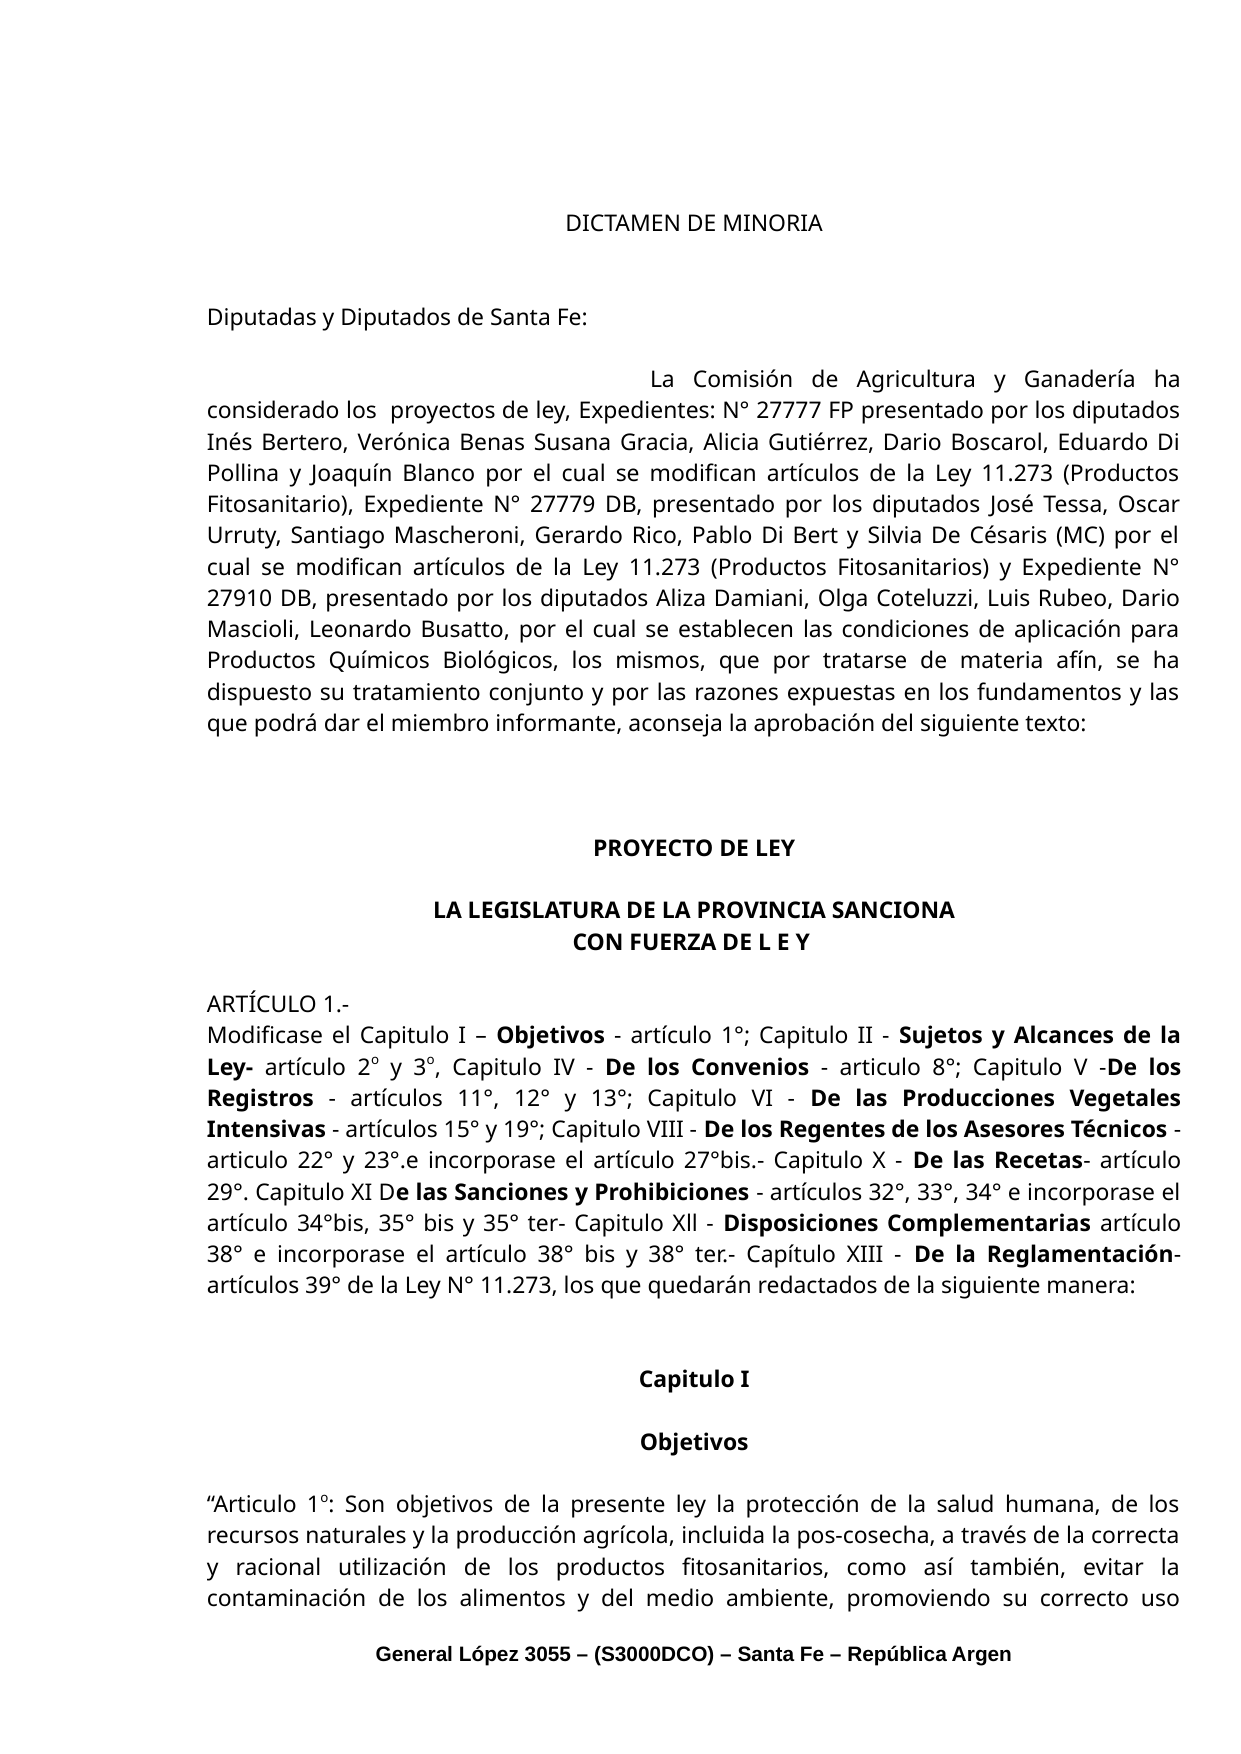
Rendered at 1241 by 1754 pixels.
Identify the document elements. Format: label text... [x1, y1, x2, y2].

text ARTÍCULO 1.- [207, 988, 1181, 1019]
text Objetivos [207, 1425, 1181, 1457]
text PROYECTO DE LEY [207, 832, 1181, 863]
text La Comisión de Agricultura y Ganadería ha considerado los proyectos de ley, Expedientes: N° 27777 FP presentado por los diputados Inés Bertero, Verónica Benas Susana Gracia, Alicia Gutiérrez, Dario Boscarol, Eduardo Di Pollina y Joaquín Blanco por el cual se modifican artículos de la Ley 11.273 (Productos Fitosanitario), Expediente N° 27779 DB, presentado por los diputados José Tessa, Oscar Urruty, Santiago Mascheroni, Gerardo Rico, Pablo Di Bert y Silvia De Césaris (MC) por el cual se modifican artículos de la Ley 11.273 (Productos Fitosanitarios) y Expediente N° 27910 DB, presentado por los diputados Aliza Damiani, Olga Coteluzzi, Luis Rubeo, Dario Mascioli, Leonardo Busatto, por el cual se establecen las condiciones de aplicación para Productos Químicos Biológicos, los mismos, que por tratarse de materia afín, se ha dispuesto su tratamiento conjunto y por las razones expuestas en los fundamentos y las que podrá dar el miembro informante, aconseja la aprobación del siguiente texto: [207, 363, 1181, 738]
text “Articulo 1o: Son objetivos de la presente ley la protección de la salud humana, de los recursos naturales y la producción agrícola, incluida la pos-cosecha, a través de la correcta y racional utilización de los productos fitosanitarios, como así también, evitar la contaminación de los alimentos y del medio ambiente, promoviendo su correcto uso [207, 1488, 1181, 1613]
text Capitulo I [207, 1363, 1181, 1394]
text CON FUERZA DE L E Y [207, 925, 1181, 957]
text Modificase el Capitulo I – Objetivos - artículo 1°; Capitulo II - Sujetos y Alcances de la Ley- artículo 2o y 3o, Capitulo IV - De los Convenios - articulo 8°; Capitulo V -De los Registros - artículos 11°, 12° y 13°; Capitulo VI - De las Producciones Vegetales Intensivas - artículos 15° y 19°; Capitulo VIII - De los Regentes de los Asesores Técnicos - articulo 22° y 23°.e incorporase el artículo 27°bis.- Capitulo X - De las Recetas- artículo 29°. Capitulo XI De las Sanciones y Prohibiciones - artículos 32°, 33°, 34° e incorporase el artículo 34°bis, 35° bis y 35° ter- Capitulo Xll - Disposiciones Complementarias artículo 38° e incorporase el artículo 38° bis y 38° ter.- Capítulo XIII - De la Reglamentación- artículos 39° de la Ley N° 11.273, los que quedarán redactados de la siguiente manera: [207, 1019, 1181, 1300]
text DICTAMEN DE MINORIA [207, 207, 1181, 238]
text Diputadas y Diputados de Santa Fe: [207, 300, 1181, 332]
text LA LEGISLATURA DE LA PROVINCIA SANCIONA [207, 894, 1181, 925]
